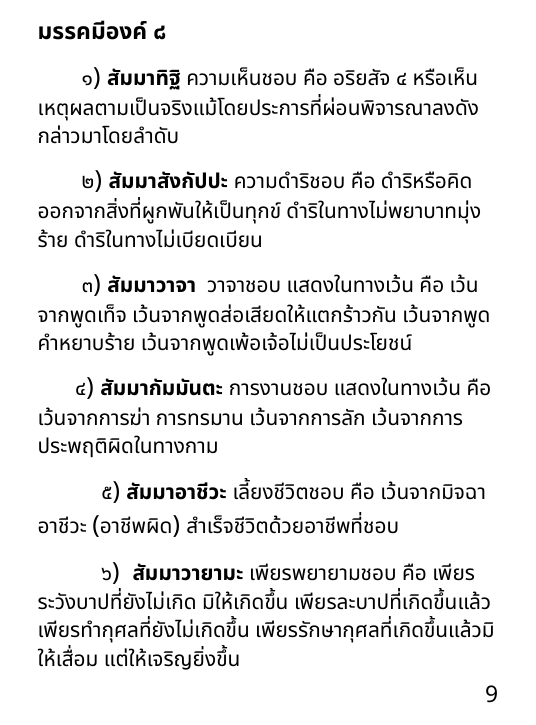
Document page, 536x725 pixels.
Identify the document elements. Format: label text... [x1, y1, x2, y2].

text ๔) สัมมากัมมันตะ การงานชอบ แสดงในทางเว้น คือ เว้นจากการฆ่า การทรมาน เว้นจากการลัก เว้นจากการประพฤติผิดในทางกาม [37, 369, 498, 460]
text ๒) สัมมาสังกัปปะ ความดำริชอบ คือ ดำริหรือคิดออกจากสิ่งที่ผูกพันให้เป็นทุกข์ ดำริในทางไม่พยาบาทมุ่งร้าย ดำริในทางไม่เบียดเบียน [37, 162, 498, 253]
subtitle มรรคมีองค์ ๘ [37, 15, 498, 46]
text ๓) สัมมาวาจา วาจาชอบ แสดงในทางเว้น คือ เว้นจากพูดเท็จ เว้นจากพูดส่อเสียดให้แตกร้าวกัน เว้นจากพูดคำหยาบร้าย เว้นจากพูดเพ้อเจ้อไม่เป็นประโยชน์ [37, 266, 498, 357]
text ๕) สัมมาอาชีวะ เลี้ยงชีวิตชอบ คือ เว้นจากมิจฉาอาชีวะ (อาชีพผิด) สำเร็จชีวิตด้วยอาชีพที่ชอบ [37, 472, 498, 541]
text ๑) สัมมาทิฐิ ความเห็นชอบ คือ อริยสัจ ๔ หรือเห็นเหตุผลตามเป็นจริงแม้โดยประการที่ผ่อนพิจารณาลงดังกล่าวมาโดยลำดับ [37, 59, 498, 150]
text ๖) สัมมาวายามะ เพียรพยายามชอบ คือ เพียรระวังบาปที่ยังไม่เกิด มิให้เกิดขึ้น เพียรละบาปที่เกิดขึ้นแล้ว เพียรทำกุศลที่ยังไม่เกิดขึ้น เพียรรักษากุศลที่เกิดขึ้นแล้วมิให้เสื่อม แต่ให้เจริญยิ่งขึ้น [37, 553, 498, 672]
